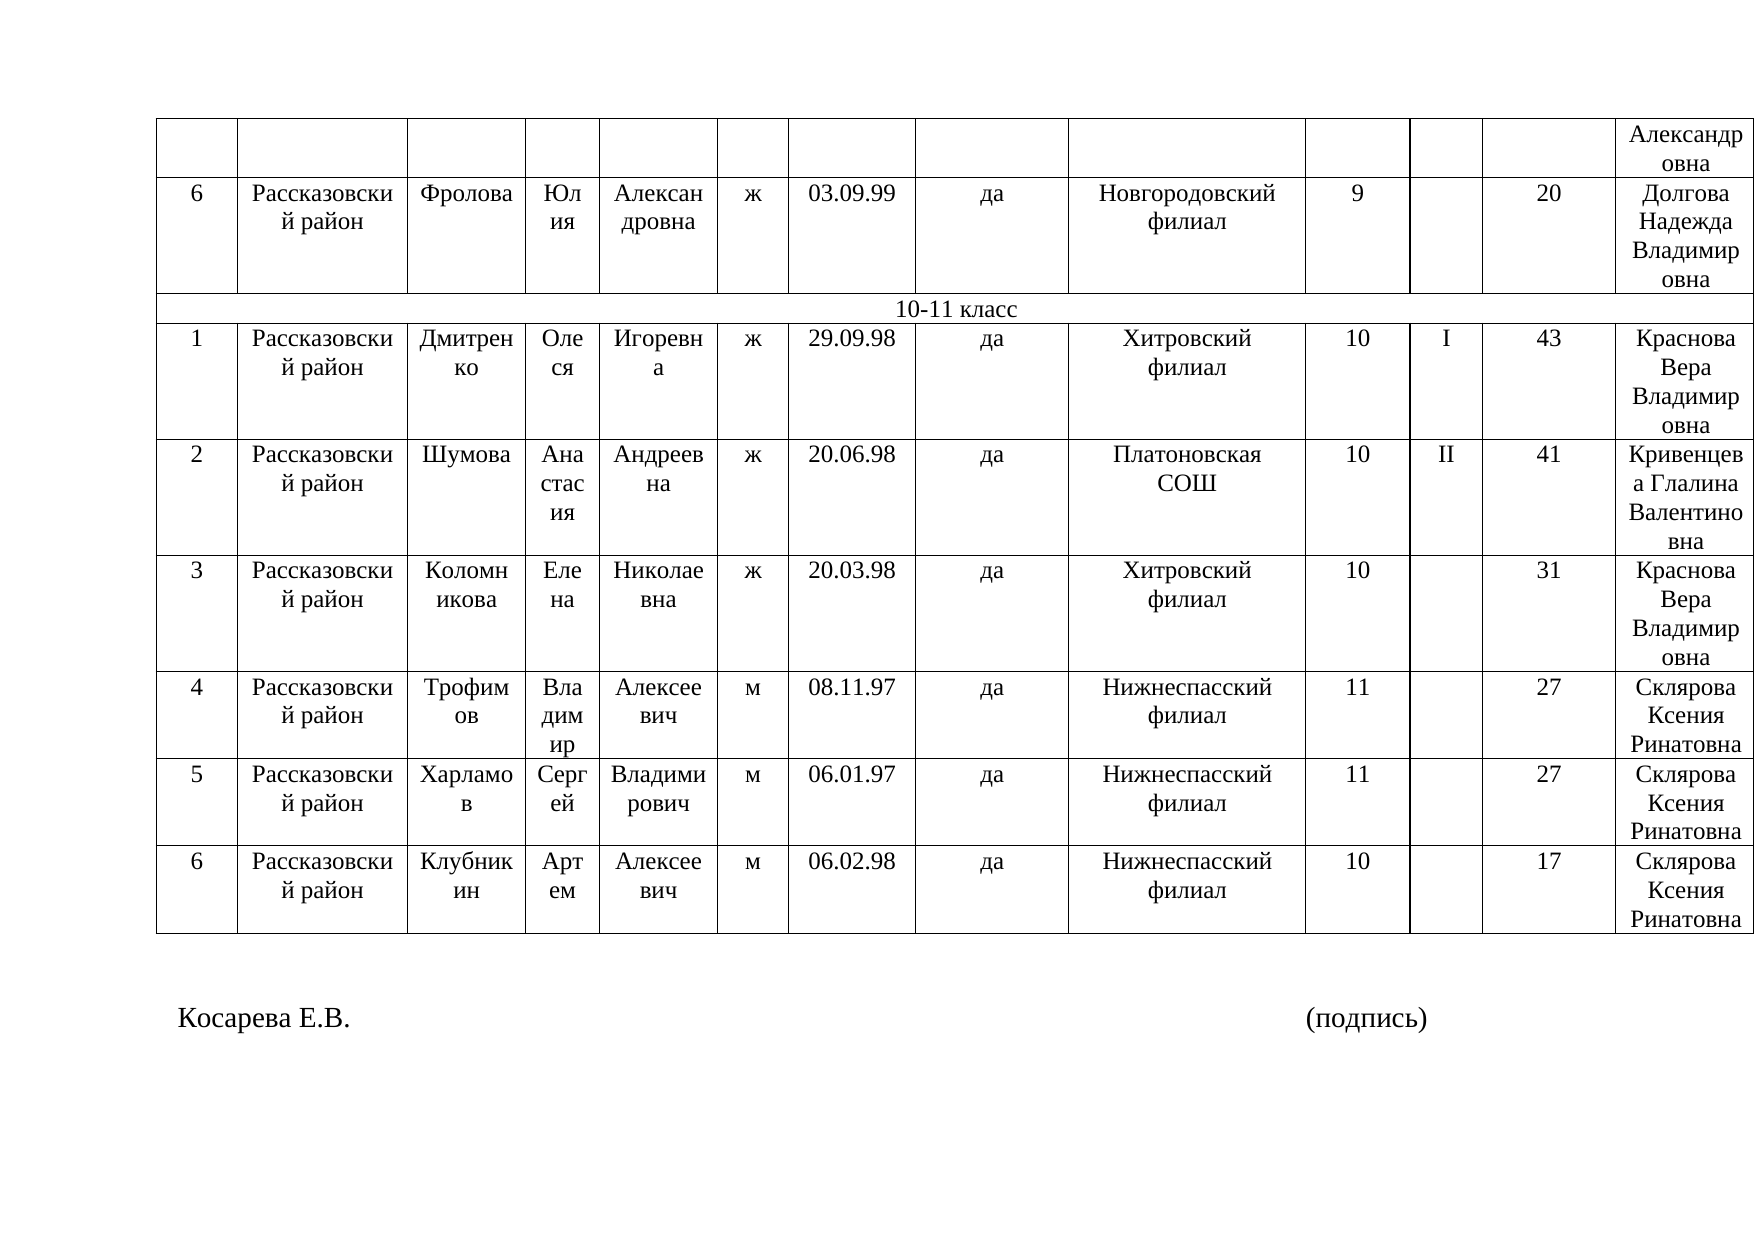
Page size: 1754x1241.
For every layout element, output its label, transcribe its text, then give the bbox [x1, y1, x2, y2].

table_cell Рассказовский район [238, 178, 407, 293]
table_cell да [916, 178, 1068, 293]
table_cell Игоревна [600, 324, 717, 438]
table_cell 31 [1483, 556, 1615, 671]
table_cell Андреевна [600, 440, 717, 554]
table_cell м [718, 846, 788, 932]
table_cell Дмитренко [408, 324, 525, 438]
table_cell Хитровский филиал [1069, 324, 1305, 438]
table_cell 6 [157, 178, 237, 293]
table_cell Платоновская СОШ [1069, 440, 1305, 554]
table_cell Краснова Вера Владимировна [1616, 556, 1753, 671]
table_cell Харламов [408, 759, 525, 845]
table_cell 20.03.98 [789, 556, 915, 671]
table_cell Владимирович [600, 759, 717, 845]
table_cell да [916, 324, 1068, 438]
table_cell 43 [1483, 324, 1615, 438]
table_cell [1411, 119, 1482, 177]
table_cell 17 [1483, 846, 1615, 932]
table_cell I [1411, 324, 1482, 438]
table_cell ж [718, 440, 788, 554]
table_cell Коломникова [408, 556, 525, 671]
table_cell 1 [157, 324, 237, 438]
table_cell 03.09.99 [789, 178, 915, 293]
table_cell Хитровский филиал [1069, 556, 1305, 671]
table_cell Алексеевич [600, 846, 717, 932]
table_cell [157, 119, 237, 177]
table_cell 27 [1483, 672, 1615, 758]
table_cell Анастасия [526, 440, 599, 554]
table_cell Нижнеспасский филиал [1069, 672, 1305, 758]
table_cell [600, 119, 717, 177]
table_cell [789, 119, 915, 177]
table_cell [718, 119, 788, 177]
table_cell Рассказовский район [238, 440, 407, 554]
table_cell Артем [526, 846, 599, 932]
table_cell да [916, 440, 1068, 554]
table_cell 4 [157, 672, 237, 758]
table_cell II [1411, 440, 1482, 554]
table_cell [1411, 759, 1482, 845]
table_cell Юлия [526, 178, 599, 293]
table_cell [1306, 119, 1409, 177]
table_cell Краснова Вера Владимировна [1616, 324, 1753, 438]
table_cell [1411, 556, 1482, 671]
table_cell Алексеевич [600, 672, 717, 758]
table_cell [408, 119, 525, 177]
table_cell 20.06.98 [789, 440, 915, 554]
table_cell Долгова Надежда Владимировна [1616, 178, 1753, 293]
table_cell [238, 119, 407, 177]
table_cell 06.02.98 [789, 846, 915, 932]
table_cell Александровна [600, 178, 717, 293]
table_cell Склярова Ксения Ринатовна [1616, 672, 1753, 758]
table_cell м [718, 672, 788, 758]
table_cell 06.01.97 [789, 759, 915, 845]
table_cell [916, 119, 1068, 177]
table_cell Склярова Ксения Ринатовна [1616, 759, 1753, 845]
table_cell 2 [157, 440, 237, 554]
table_cell Трофимов [408, 672, 525, 758]
table_cell да [916, 672, 1068, 758]
table_cell 3 [157, 556, 237, 671]
table_cell да [916, 846, 1068, 932]
table_cell 6 [157, 846, 237, 932]
table_cell 10-11 класс [157, 294, 1753, 322]
table_cell 11 [1306, 759, 1409, 845]
text Косарева Е.В. (подпись) [177, 1001, 1665, 1034]
table_cell 08.11.97 [789, 672, 915, 758]
table_cell Николаевна [600, 556, 717, 671]
table_cell Склярова Ксения Ринатовна [1616, 846, 1753, 932]
table_cell Олеся [526, 324, 599, 438]
table_cell [1483, 119, 1615, 177]
table_cell да [916, 759, 1068, 845]
table_cell Рассказовский район [238, 759, 407, 845]
table_cell 10 [1306, 556, 1409, 671]
table_cell Фролова [408, 178, 525, 293]
table_cell Рассказовский район [238, 846, 407, 932]
table_cell 5 [157, 759, 237, 845]
table_cell да [916, 556, 1068, 671]
table_cell 9 [1306, 178, 1409, 293]
table_cell [1411, 178, 1482, 293]
table_cell 27 [1483, 759, 1615, 845]
table_cell Клубникин [408, 846, 525, 932]
table_cell [1411, 846, 1482, 932]
table_cell Новгородовский филиал [1069, 178, 1305, 293]
table_cell [1069, 119, 1305, 177]
table_cell Кривенцева Глалина Валентиновна [1616, 440, 1753, 554]
table_cell Александровна [1616, 119, 1753, 177]
table_cell Рассказовский район [238, 672, 407, 758]
table_cell Нижнеспасский филиал [1069, 759, 1305, 845]
table_cell Нижнеспасский филиал [1069, 846, 1305, 932]
table_cell 29.09.98 [789, 324, 915, 438]
table_cell Владимир [526, 672, 599, 758]
table_cell Шумова [408, 440, 525, 554]
table_cell Сергей [526, 759, 599, 845]
table_cell 20 [1483, 178, 1615, 293]
table_cell [526, 119, 599, 177]
table_cell м [718, 759, 788, 845]
table_cell ж [718, 556, 788, 671]
table_cell 10 [1306, 846, 1409, 932]
table_cell Рассказовский район [238, 556, 407, 671]
table_cell Елена [526, 556, 599, 671]
table_cell 10 [1306, 440, 1409, 554]
table_cell 10 [1306, 324, 1409, 438]
table_cell ж [718, 178, 788, 293]
table_cell Рассказовский район [238, 324, 407, 438]
table_cell 11 [1306, 672, 1409, 758]
table_cell [1411, 672, 1482, 758]
table_cell 41 [1483, 440, 1615, 554]
table_cell ж [718, 324, 788, 438]
